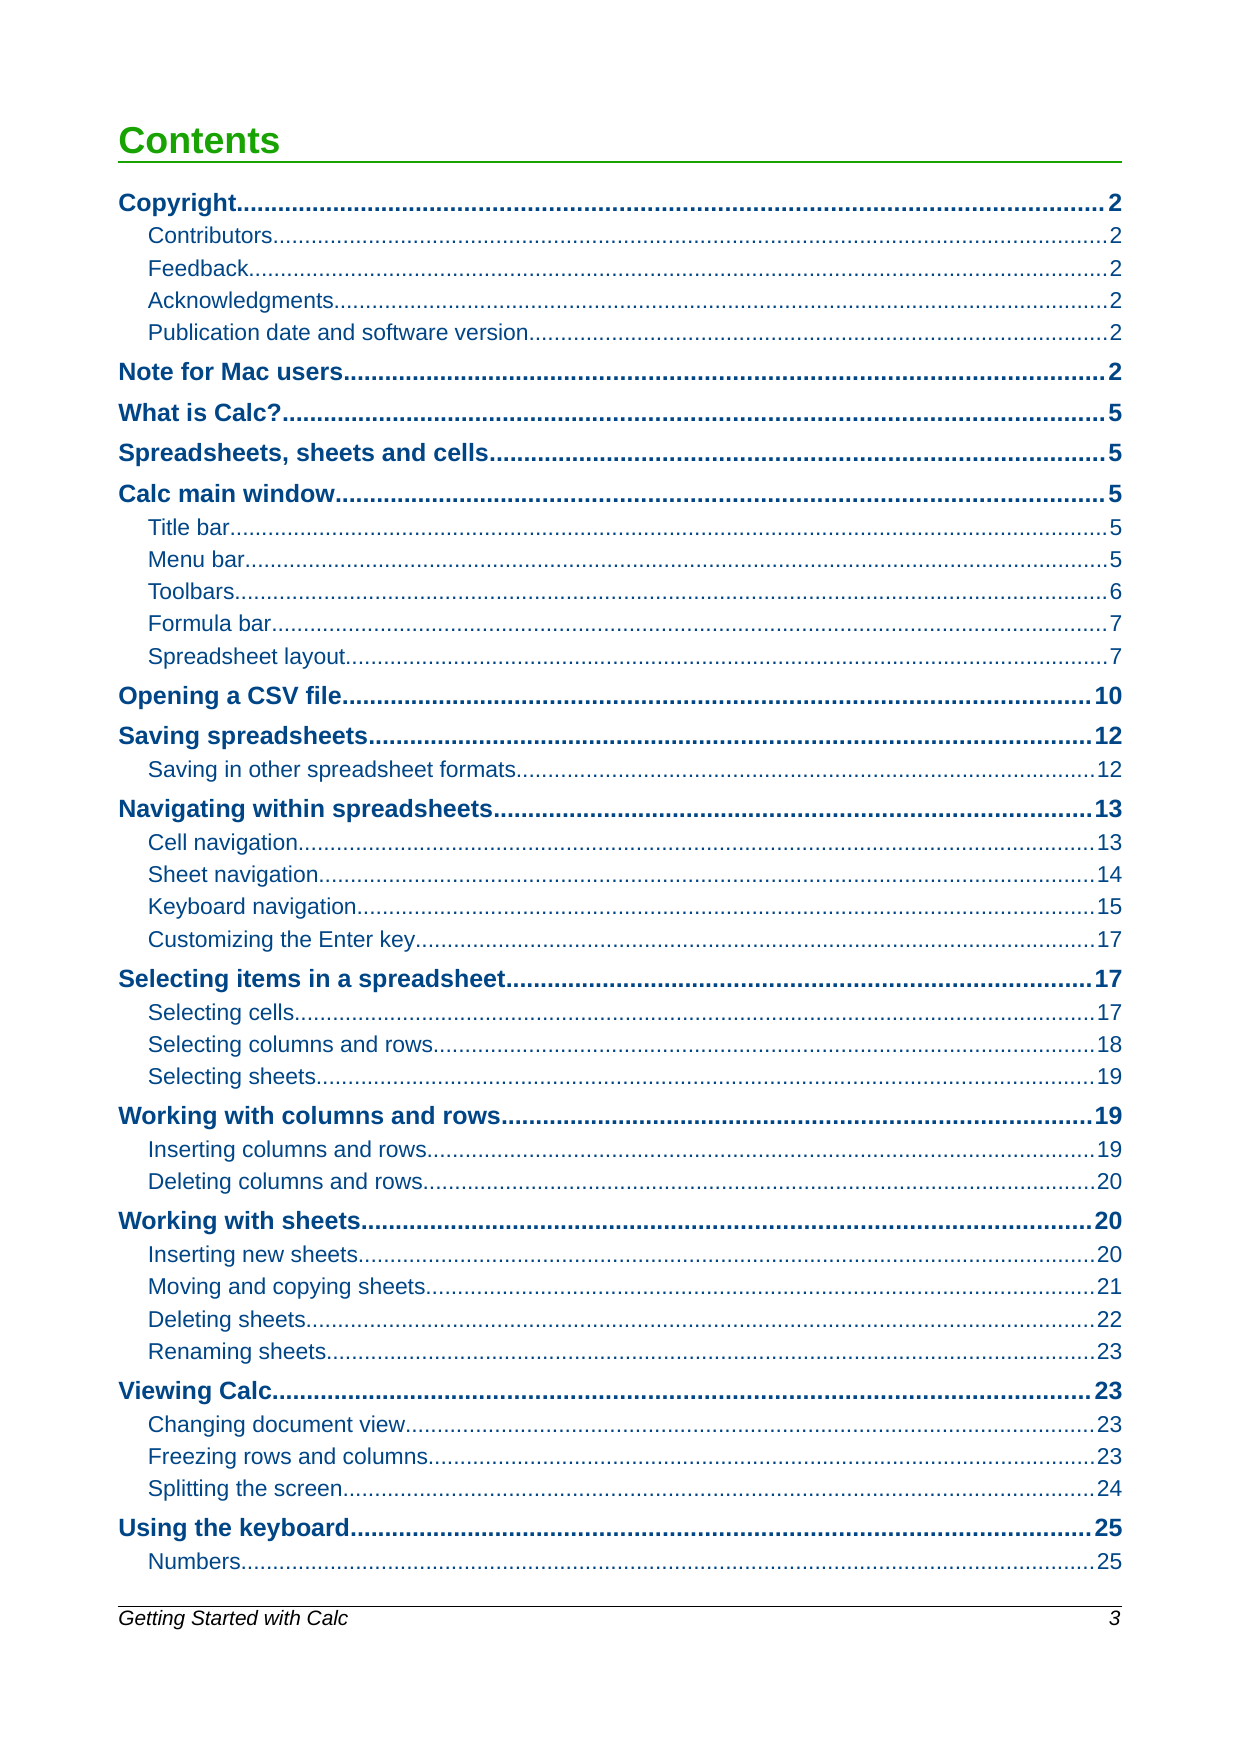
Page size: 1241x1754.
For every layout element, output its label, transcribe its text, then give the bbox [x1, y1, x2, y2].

text Spreadsheet layout 7 [148, 643, 1122, 669]
text Sheet navigation 14 [148, 861, 1122, 887]
text Opening a CSV file 10 [118, 681, 1122, 709]
text Using the keyboard 25 [118, 1513, 1122, 1542]
text Publication date and software version 2 [148, 319, 1122, 345]
text Deleting sheets 22 [148, 1306, 1122, 1332]
text Toolbars 6 [148, 578, 1122, 604]
text Saving in other spreadsheet formats 12 [148, 756, 1122, 782]
text Contents [118, 118, 1122, 161]
text Freezing rows and columns 23 [148, 1443, 1122, 1469]
text Menu bar 5 [148, 546, 1122, 572]
text Title bar 5 [148, 513, 1122, 540]
text Working with sheets 20 [118, 1206, 1122, 1235]
text Selecting columns and rows 18 [148, 1031, 1122, 1057]
text Customizing the Enter key 17 [148, 926, 1122, 952]
text Selecting cells 17 [148, 998, 1122, 1025]
text Inserting new sheets 20 [148, 1241, 1122, 1267]
text Inserting columns and rows 19 [148, 1136, 1122, 1162]
text Splitting the screen 24 [148, 1475, 1122, 1502]
text Working with columns and rows 19 [118, 1101, 1122, 1130]
text Selecting items in a spreadsheet 17 [118, 964, 1122, 992]
text Changing document view 23 [148, 1411, 1122, 1437]
text Note for Mac users 2 [118, 357, 1122, 386]
text Calc main window 5 [118, 479, 1122, 507]
text Contributors 2 [148, 222, 1122, 248]
text What is Calc? 5 [118, 398, 1122, 426]
text Numbers 25 [148, 1548, 1122, 1574]
text Spreadsheets, sheets and cells 5 [118, 438, 1122, 467]
text Acknowledgments 2 [148, 287, 1122, 313]
text Moving and copying sheets 21 [148, 1273, 1122, 1299]
text Deleting columns and rows 20 [148, 1168, 1122, 1194]
text Keyboard navigation 15 [148, 893, 1122, 920]
text Navigating within spreadsheets 13 [118, 794, 1122, 823]
text Viewing Calc 23 [118, 1376, 1122, 1405]
text Selecting sheets 19 [148, 1063, 1122, 1089]
text Copyright 2 [118, 187, 1122, 216]
text Formula bar 7 [148, 610, 1122, 637]
text Saving spreadsheets 12 [118, 721, 1122, 750]
text Cell navigation 13 [148, 829, 1122, 855]
text Renaming sheets 23 [148, 1338, 1122, 1364]
text Feedback 2 [148, 254, 1122, 281]
